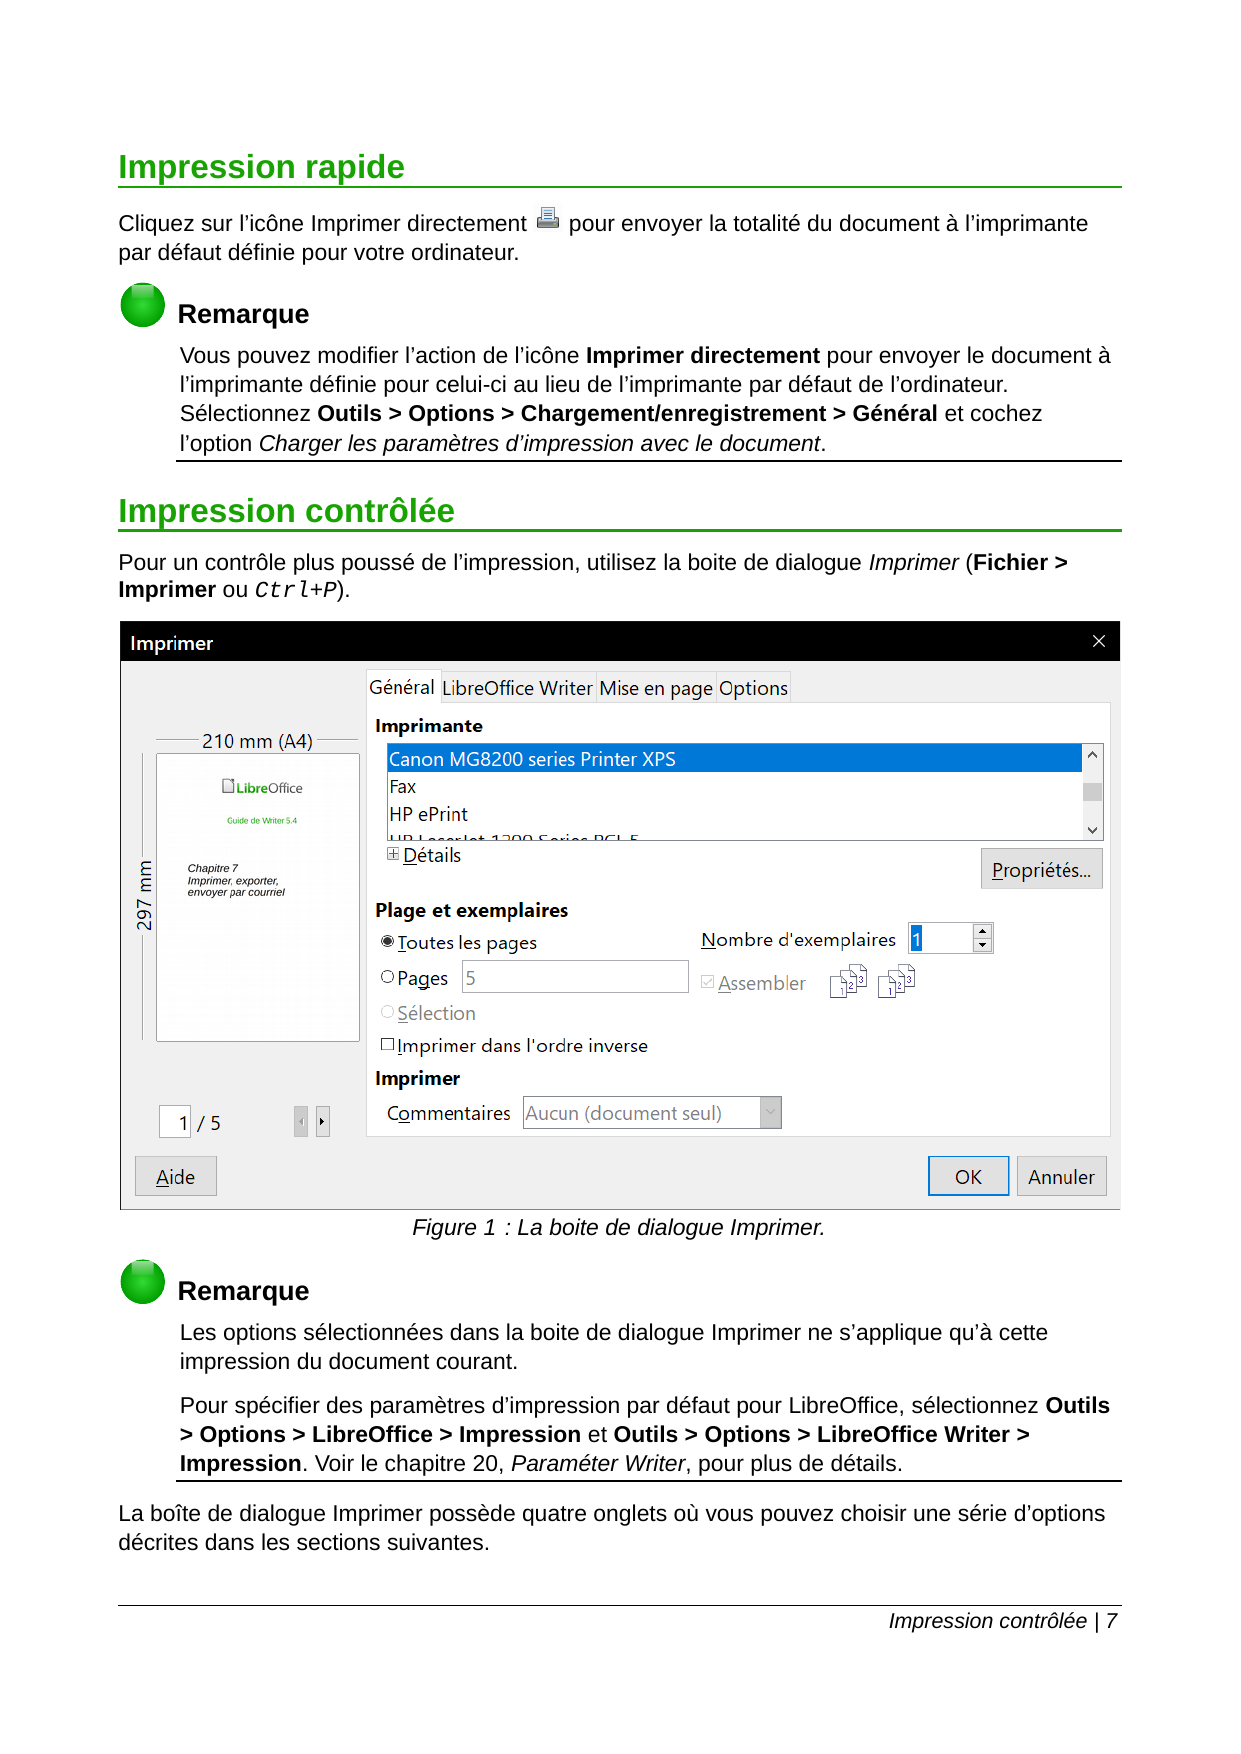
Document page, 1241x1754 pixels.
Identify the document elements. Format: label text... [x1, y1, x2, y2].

subtitle Remarque [118, 280, 1122, 329]
subtitle Impression rapide [118, 147, 1122, 186]
text Pour spécifier des paramètres d’impression par défaut pour LibreOffice, sélectionnez Outils > Options > LibreOffice > Impression et Outils > Options > LibreOffice Writer > Impression. Voir le chapitre 20, Paraméter Writer, pour plus de détails. [176, 1387, 1122, 1480]
picture [533, 202, 563, 232]
text Les options sélectionnées dans la boite de dialogue Imprimer ne s’applique qu’à cette impression du document courant. [176, 1314, 1122, 1375]
text Cliquez sur l’icône Imprimer directement pour envoyer la totalité du document à l’imprimante par défaut définie pour votre ordinateur. [118, 202, 1122, 266]
text La boîte de dialogue Imprimer possède quatre onglets où vous pouvez choisir une série d’options décrites dans les sections suivantes. [118, 1497, 1122, 1555]
text Pour un contrôle plus poussé de l’impression, utilisez la boite de dialogue Imprimer (Fichier > Imprimer ou Ctrl+P). [118, 546, 1122, 604]
table_cell Figure 1 : La boite de dialogue Imprimer. [118, 1212, 1122, 1242]
subtitle Impression contrôlée [118, 491, 1122, 529]
text Vous pouvez modifier l’action de l’icône Imprimer directement pour envoyer le document à l’imprimante définie pour celui-ci au lieu de l’imprimante par défaut de l’ordinateur. Sélectionnez Outils > Options > Chargement/enregistrement > Général et cochez l’option Charger les paramètres d’impression avec le document. [176, 337, 1122, 460]
subtitle Remarque [118, 1257, 1122, 1306]
picture [120, 621, 1121, 1210]
